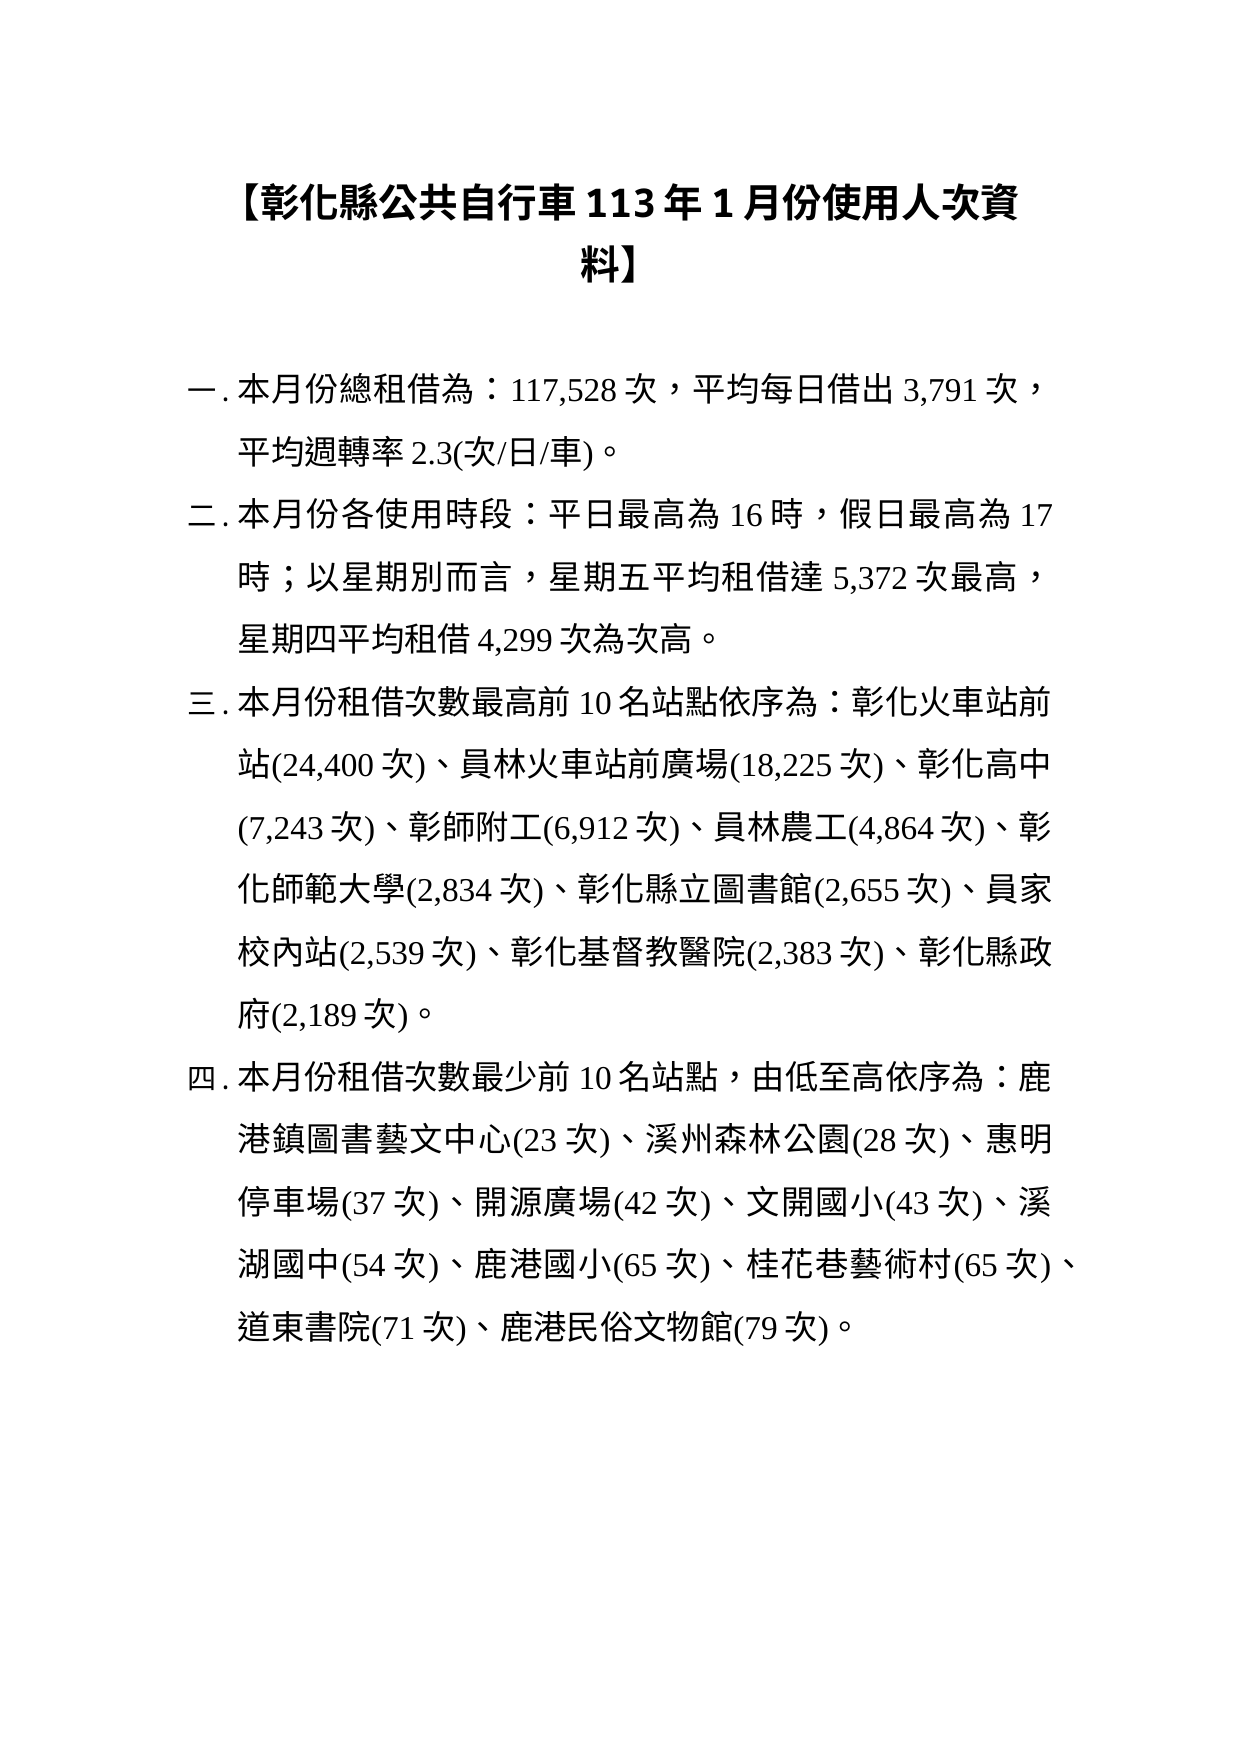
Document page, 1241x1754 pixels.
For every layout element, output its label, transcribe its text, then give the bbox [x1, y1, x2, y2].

text 【彰化縣公共自行車113年1月份使用人次資料】 [187, 158, 1053, 283]
list 本月份租借次數最少前10名站點，由低至高依序為：鹿港鎮圖書藝文中心(23次)、溪州森林公園(28次)、惠明停車場(37次)、開源廣場(42次)、文開國小(43次)、溪湖國中(54次)、鹿港國小(65次)、桂花巷藝術村(65次)、道東書院(71次)、鹿港民俗文物館(79次)。 [187, 1033, 1053, 1346]
list 本月份各使用時段：平日最高為16時，假日最高為17時；以星期別而言，星期五平均租借達5,372次最高，星期四平均租借4,299次為次高。 [187, 471, 1053, 658]
list 本月份總租借為：117,528次，平均每日借出3,791次，平均週轉率2.3(次/日/車)。 [187, 346, 1053, 471]
list 本月份租借次數最高前10名站點依序為：彰化火車站前站(24,400次)、員林火車站前廣場(18,225次)、彰化高中(7,243次)、彰師附工(6,912次)、員林農工(4,864次)、彰化師範大學(2,834次)、彰化縣立圖書館(2,655次)、員家校內站(2,539次)、彰化基督教醫院(2,383次)、彰化縣政府(2,189次)。 [187, 658, 1053, 1033]
